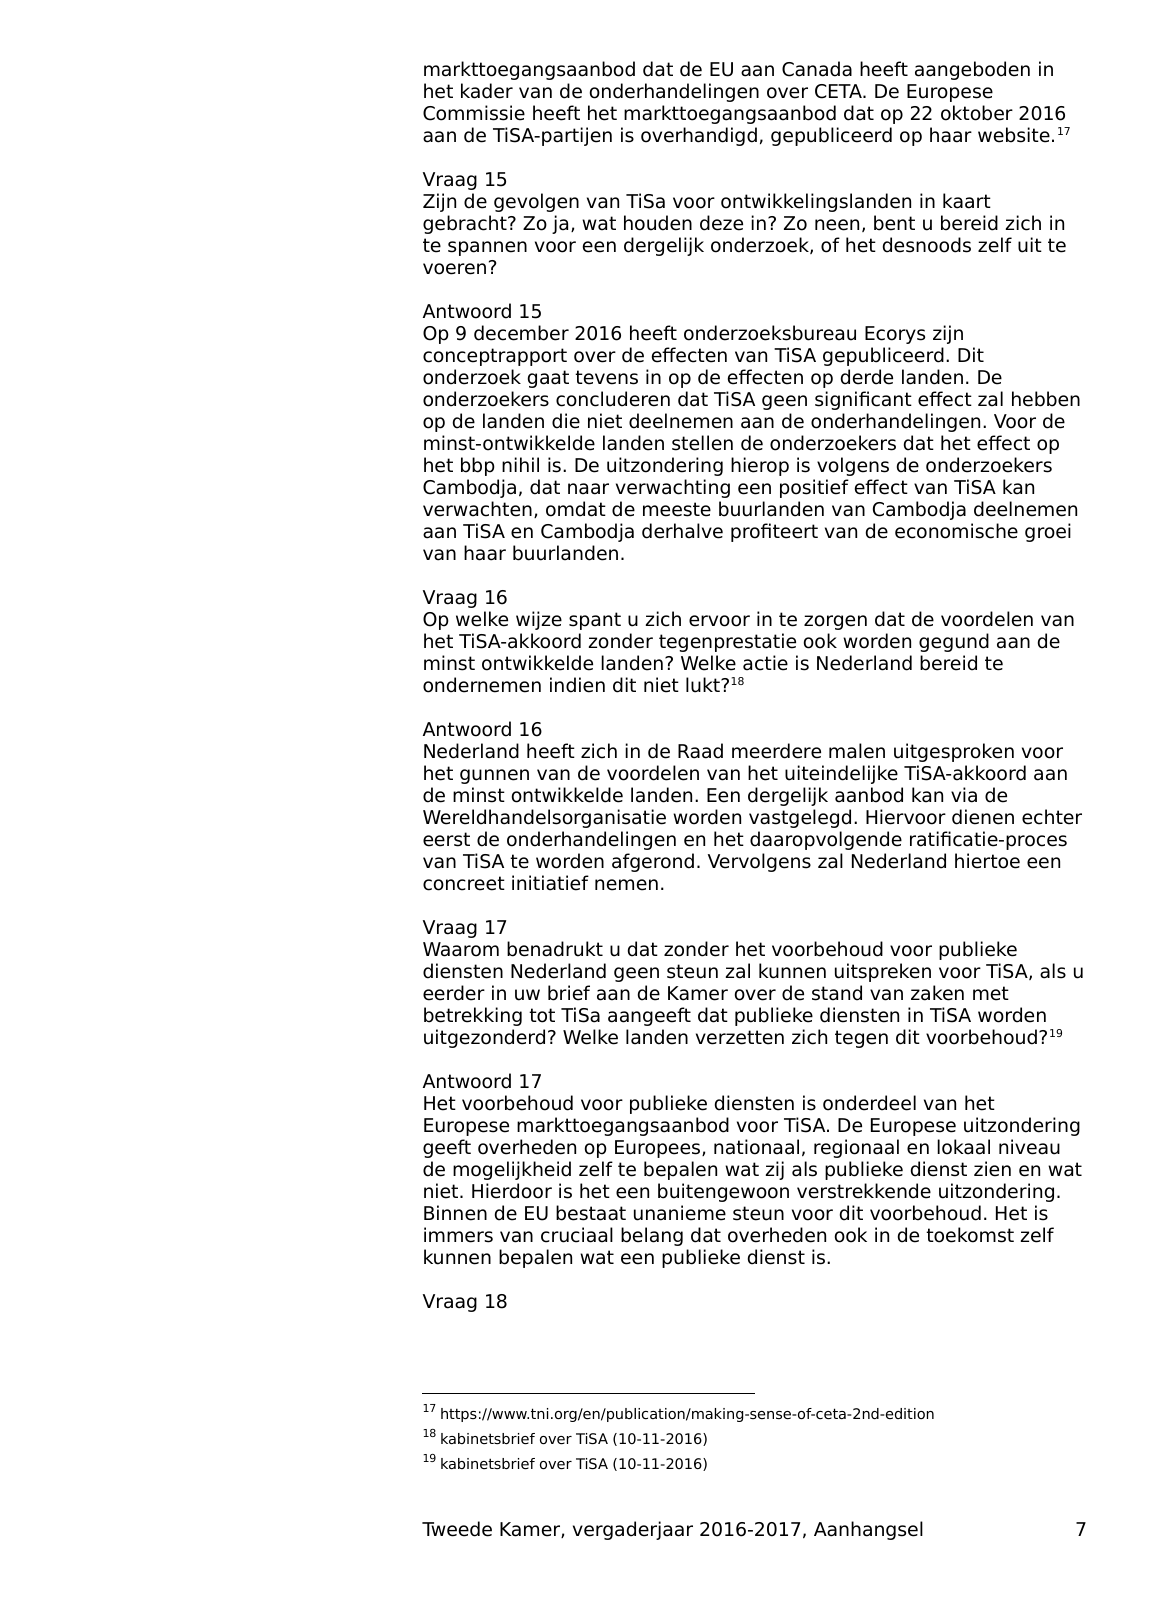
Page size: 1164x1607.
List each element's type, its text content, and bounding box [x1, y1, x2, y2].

text kabinetsbrief over TiSA (10-11-2016) [422, 1452, 1087, 1474]
text Antwoord 17 [422, 1071, 1087, 1093]
text kabinetsbrief over TiSA (10-11-2016) [422, 1427, 1087, 1449]
text Antwoord 16 [422, 719, 1087, 741]
text Vraag 17 [422, 917, 1087, 939]
text Op 9 december 2016 heeft onderzoeksbureau Ecorys zijn conceptrapport over de effecten van TiSA gepubliceerd. Dit onderzoek gaat tevens in op de effecten op derde landen. De onderzoekers concluderen dat TiSA geen significant effect zal hebben op de landen die niet deelnemen aan de onderhandelingen. Voor de minst-ontwikkelde landen stellen de onderzoekers dat het effect op het bbp nihil is. De uitzondering hierop is volgens de onderzoekers Cambodja, dat naar verwachting een positief effect van TiSA kan verwachten, omdat de meeste buurlanden van Cambodja deelnemen aan TiSA en Cambodja derhalve profiteert van de economische groei van haar buurlanden. [422, 323, 1087, 565]
text Waarom benadrukt u dat zonder het voorbehoud voor publieke diensten Nederland geen steun zal kunnen uitspreken voor TiSA, als u eerder in uw brief aan de Kamer over de stand van zaken met betrekking tot TiSa aangeeft dat publieke diensten in TiSA worden uitgezonderd? Welke landen verzetten zich tegen dit voorbehoud? [422, 939, 1087, 1049]
text https://www.tni.org/en/publication/making-sense-of-ceta-2nd-edition [422, 1402, 1087, 1424]
text Op welke wijze spant u zich ervoor in te zorgen dat de voordelen van het TiSA-akkoord zonder tegenprestatie ook worden gegund aan de minst ontwikkelde landen? Welke actie is Nederland bereid te ondernemen indien dit niet lukt? [422, 609, 1087, 697]
text Het voorbehoud voor publieke diensten is onderdeel van het Europese markttoegangsaanbod voor TiSA. De Europese uitzondering geeft overheden op Europees, nationaal, regionaal en lokaal niveau de mogelijkheid zelf te bepalen wat zij als publieke dienst zien en wat niet. Hierdoor is het een buitengewoon verstrekkende uitzondering. Binnen de EU bestaat unanieme steun voor dit voorbehoud. Het is immers van cruciaal belang dat overheden ook in de toekomst zelf kunnen bepalen wat een publieke dienst is. [422, 1093, 1087, 1269]
text Vraag 18 [422, 1291, 1087, 1313]
text markttoegangsaanbod dat de EU aan Canada heeft aangeboden in het kader van de onderhandelingen over CETA. De Europese Commissie heeft het markttoegangsaanbod dat op 22 oktober 2016 aan de TiSA-partijen is overhandigd, gepubliceerd op haar website. [422, 59, 1087, 147]
text Antwoord 15 [422, 301, 1087, 323]
text Zijn de gevolgen van TiSa voor ontwikkelingslanden in kaart gebracht? Zo ja, wat houden deze in? Zo neen, bent u bereid zich in te spannen voor een dergelijk onderzoek, of het desnoods zelf uit te voeren? [422, 191, 1087, 279]
text Vraag 16 [422, 587, 1087, 609]
text Nederland heeft zich in de Raad meerdere malen uitgesproken voor het gunnen van de voordelen van het uiteindelijke TiSA-akkoord aan de minst ontwikkelde landen. Een dergelijk aanbod kan via de Wereldhandelsorganisatie worden vastgelegd. Hiervoor dienen echter eerst de onderhandelingen en het daaropvolgende ratificatie-proces van TiSA te worden afgerond. Vervolgens zal Nederland hiertoe een concreet initiatief nemen. [422, 741, 1087, 895]
text Vraag 15 [422, 169, 1087, 191]
